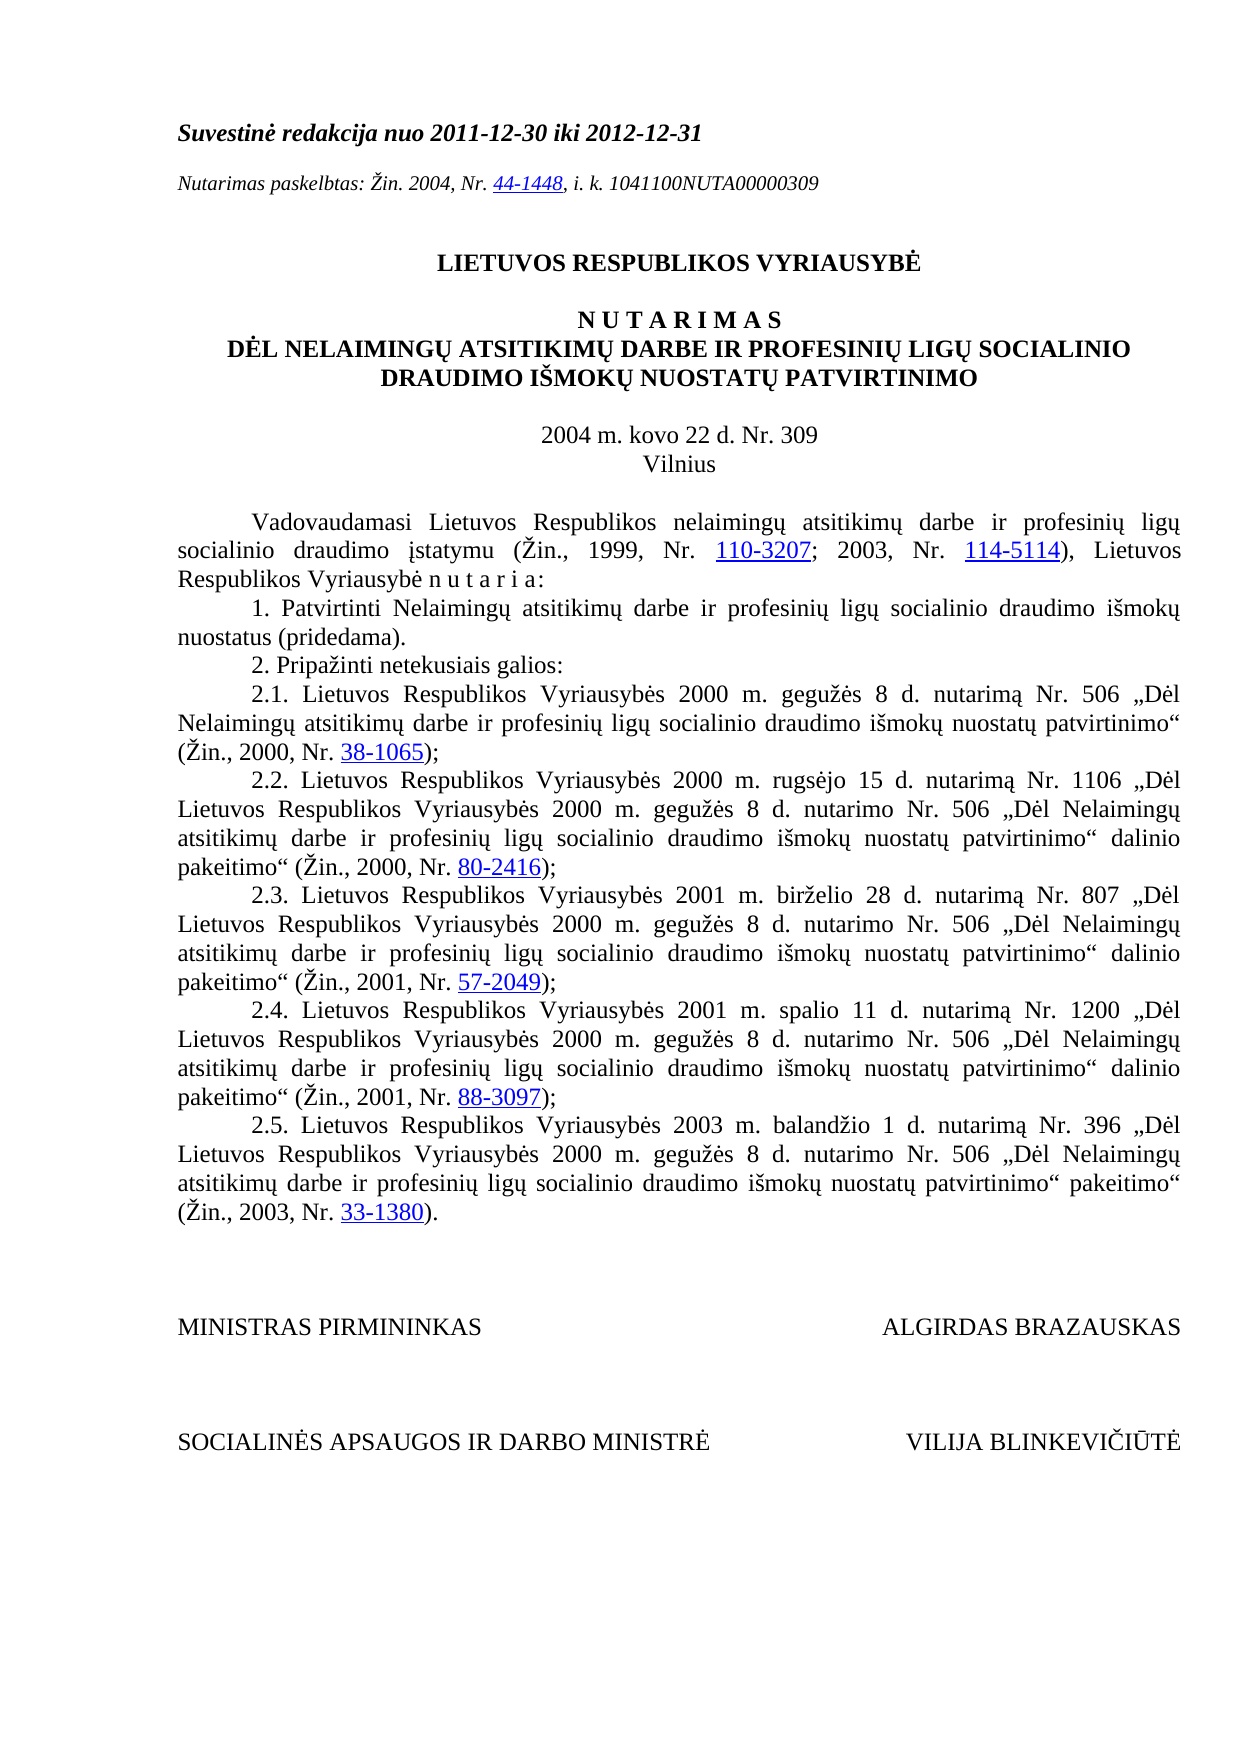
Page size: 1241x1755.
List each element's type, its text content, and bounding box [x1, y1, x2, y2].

text Socialinės apsaugos ir darbo ministrė Vilija Blinkevičiūtė [177, 1427, 1181, 1455]
text Vilnius [177, 449, 1181, 478]
text 2004 m. kovo 22 d. Nr. 309 [177, 420, 1181, 449]
text N U T A R I M A S [177, 305, 1181, 334]
text 2.5. Lietuvos Respublikos Vyriausybės 2003 m. balandžio 1 d. nutarimą Nr. 396 „Dėl Lietuvos Respublikos Vyriausybės 2000 m. gegužės 8 d. nutarimo Nr. 506 „Dėl Nelaimingų atsitikimų darbe ir profesinių ligų socialinio draudimo išmokų nuostatų patvirtinimo“ pakeitimo“ (Žin., 2003, Nr. 33-1380). [177, 1110, 1181, 1225]
text Suvestinė redakcija nuo 2011-12-30 iki 2012-12-31 [177, 118, 1181, 147]
text Nutarimas paskelbtas: Žin. 2004, Nr. 44-1448, i. k. 1041100NUTA00000309 [177, 171, 1181, 195]
text 2.4. Lietuvos Respublikos Vyriausybės 2001 m. spalio 11 d. nutarimą Nr. 1200 „Dėl Lietuvos Respublikos Vyriausybės 2000 m. gegužės 8 d. nutarimo Nr. 506 „Dėl Nelaimingų atsitikimų darbe ir profesinių ligų socialinio draudimo išmokų nuostatų patvirtinimo“ dalinio pakeitimo“ (Žin., 2001, Nr. 88-3097); [177, 995, 1181, 1110]
text 2. Pripažinti netekusiais galios: [177, 650, 1181, 679]
text 2.3. Lietuvos Respublikos Vyriausybės 2001 m. birželio 28 d. nutarimą Nr. 807 „Dėl Lietuvos Respublikos Vyriausybės 2000 m. gegužės 8 d. nutarimo Nr. 506 „Dėl Nelaimingų atsitikimų darbe ir profesinių ligų socialinio draudimo išmokų nuostatų patvirtinimo“ dalinio pakeitimo“ (Žin., 2001, Nr. 57-2049); [177, 880, 1181, 995]
text LIETUVOS RESPUBLIKOS VYRIAUSYBĖ [177, 248, 1181, 277]
text 2.1. Lietuvos Respublikos Vyriausybės 2000 m. gegužės 8 d. nutarimą Nr. 506 „Dėl Nelaimingų atsitikimų darbe ir profesinių ligų socialinio draudimo išmokų nuostatų patvirtinimo“ (Žin., 2000, Nr. 38-1065); [177, 679, 1181, 765]
text Vadovaudamasi Lietuvos Respublikos nelaimingų atsitikimų darbe ir profesinių ligų socialinio draudimo įstatymu (Žin., 1999, Nr. 110-3207; 2003, Nr. 114-5114), Lietuvos Respublikos Vyriausybė nutaria: [177, 507, 1181, 593]
text DĖL NELAIMINGŲ ATSITIKIMŲ DARBE IR PROFESINIŲ LIGŲ SOCIALINIO DRAUDIMO IŠMOKŲ NUOSTATŲ PATVIRTINIMO [177, 334, 1181, 392]
text 1. Patvirtinti Nelaimingų atsitikimų darbe ir profesinių ligų socialinio draudimo išmokų nuostatus (pridedama). [177, 593, 1181, 650]
text Ministras Pirmininkas Algirdas Brazauskas [177, 1312, 1181, 1340]
text 2.2. Lietuvos Respublikos Vyriausybės 2000 m. rugsėjo 15 d. nutarimą Nr. 1106 „Dėl Lietuvos Respublikos Vyriausybės 2000 m. gegužės 8 d. nutarimo Nr. 506 „Dėl Nelaimingų atsitikimų darbe ir profesinių ligų socialinio draudimo išmokų nuostatų patvirtinimo“ dalinio pakeitimo“ (Žin., 2000, Nr. 80-2416); [177, 765, 1181, 880]
